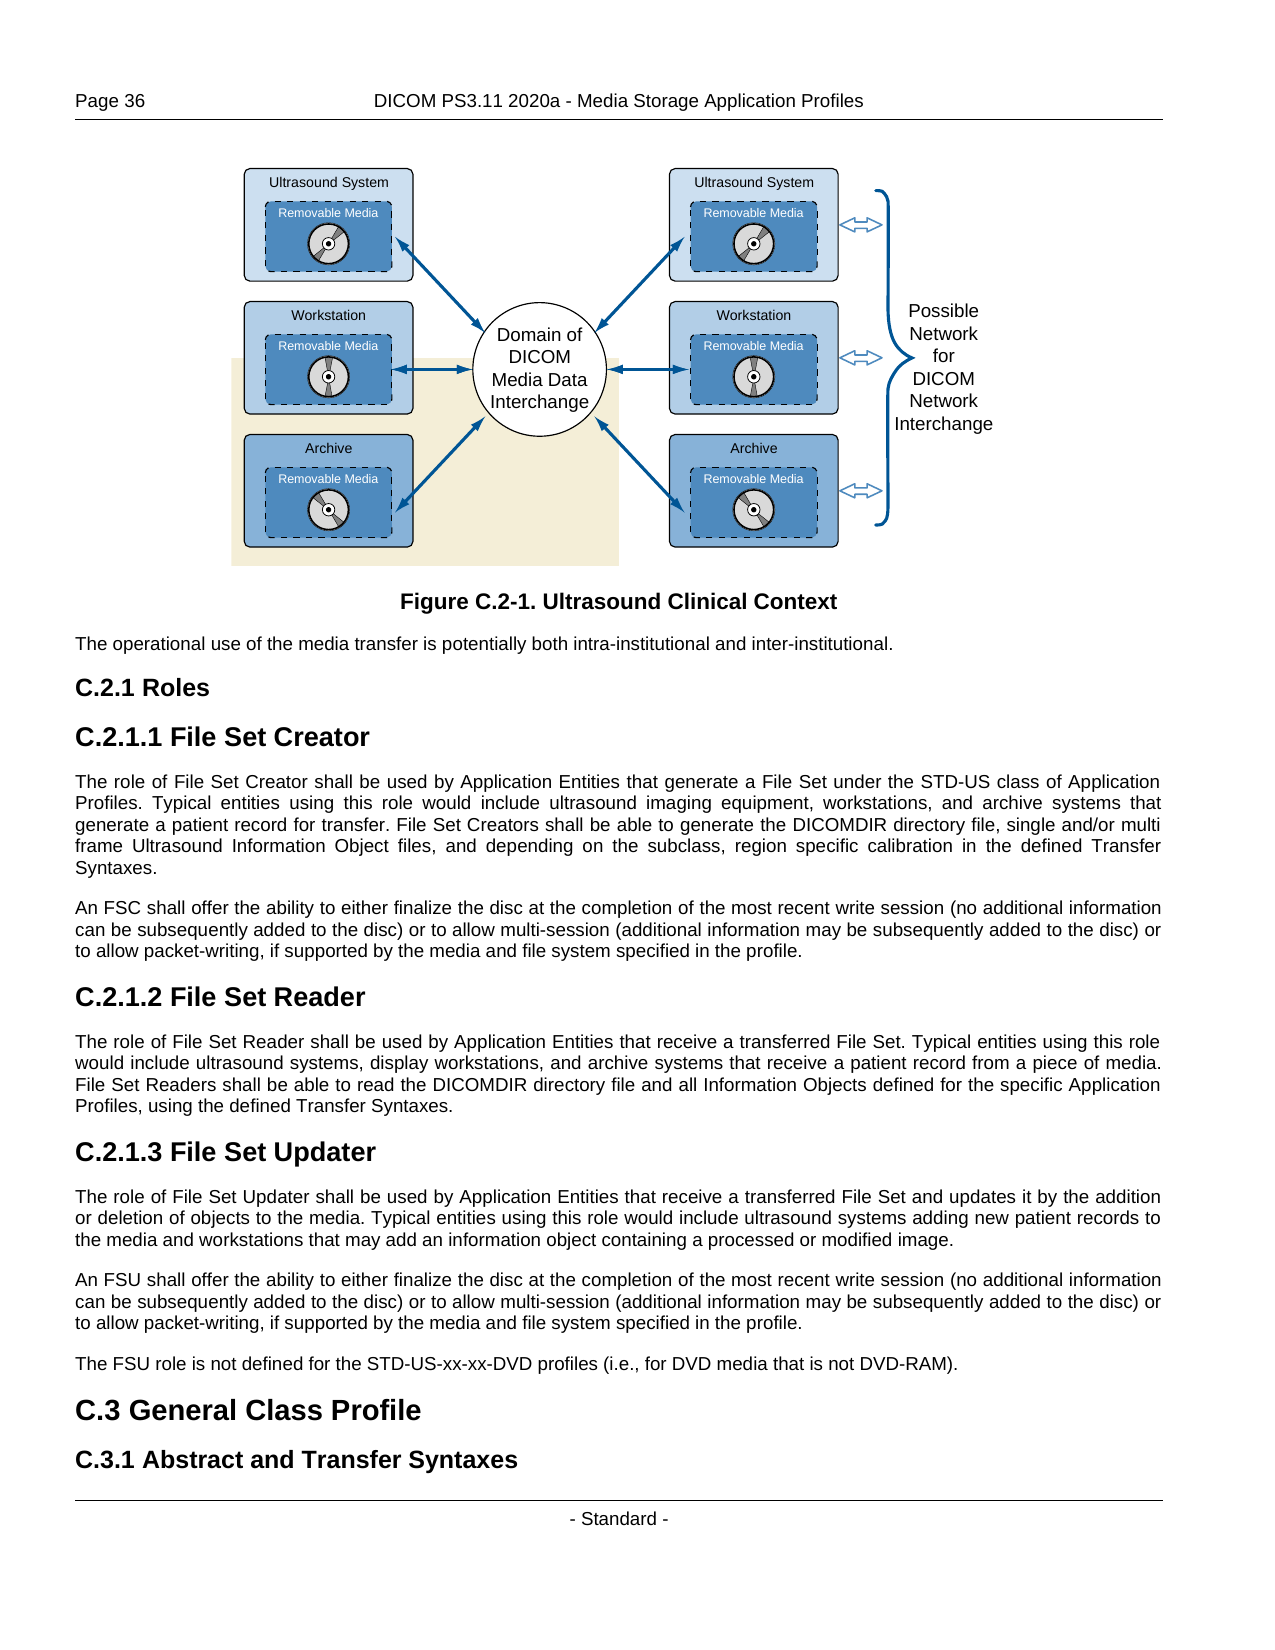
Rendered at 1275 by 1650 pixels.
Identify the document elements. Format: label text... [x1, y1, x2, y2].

text An FSC shall offer the ability to either finalize the disc at the completion of the most recent write session (no additional information can be subsequently added to the disc) or to allow multi-session (additional information may be subsequently added to the disc) or to allow packet-writing, if supported by the media and file system specified in the profile. [75, 897, 1162, 962]
text The role of File Set Updater shall be used by Application Entities that receive a transferred File Set and updates it by the addition or deletion of objects to the media. Typical entities using this role would include ultrasound systems adding new patient records to the media and workstations that may add an information object containing a processed or modified image. [75, 1186, 1162, 1250]
text C.2.1.2 File Set Reader [75, 981, 1162, 1012]
text C.2.1 Roles [75, 673, 1162, 702]
text C.3.1 Abstract and Transfer Syntaxes [75, 1445, 1162, 1474]
text An FSU shall offer the ability to either finalize the disc at the completion of the most recent write session (no additional information can be subsequently added to the disc) or to allow multi-session (additional information may be subsequently added to the disc) or to allow packet-writing, if supported by the media and file system specified in the profile. [75, 1269, 1162, 1334]
text C.2.1.3 File Set Updater [75, 1136, 1162, 1167]
text C.2.1.1 File Set Creator [75, 721, 1162, 752]
text The role of File Set Reader shall be used by Application Entities that receive a transferred File Set. Typical entities using this role would include ultrasound systems, display workstations, and archive systems that receive a patient record from a piece of media. File Set Readers shall be able to read the DICOMDIR directory file and all Information Objects defined for the specific Application Profiles, using the defined Transfer Syntaxes. [75, 1031, 1162, 1117]
text C.3 General Class Profile [75, 1393, 1162, 1426]
text The FSU role is not defined for the STD-US-xx-xx-DVD profiles (i.e., for DVD media that is not DVD-RAM). [75, 1352, 1162, 1374]
text The role of File Set Creator shall be used by Application Entities that generate a File Set under the STD-US class of Application Profiles. Typical entities using this role would include ultrasound imaging equipment, workstations, and archive systems that generate a patient record for transfer. File Set Creators shall be able to generate the DICOMDIR directory file, single and/or multi frame Ultrasound Information Object files, and depending on the subclass, region specific calibration in the defined Transfer Syntaxes. [75, 771, 1162, 878]
text Figure C.2-1. Ultrasound Clinical Context [75, 588, 1162, 614]
text The operational use of the media transfer is potentially both intra-institutional and inter-institutional. [75, 633, 1162, 654]
